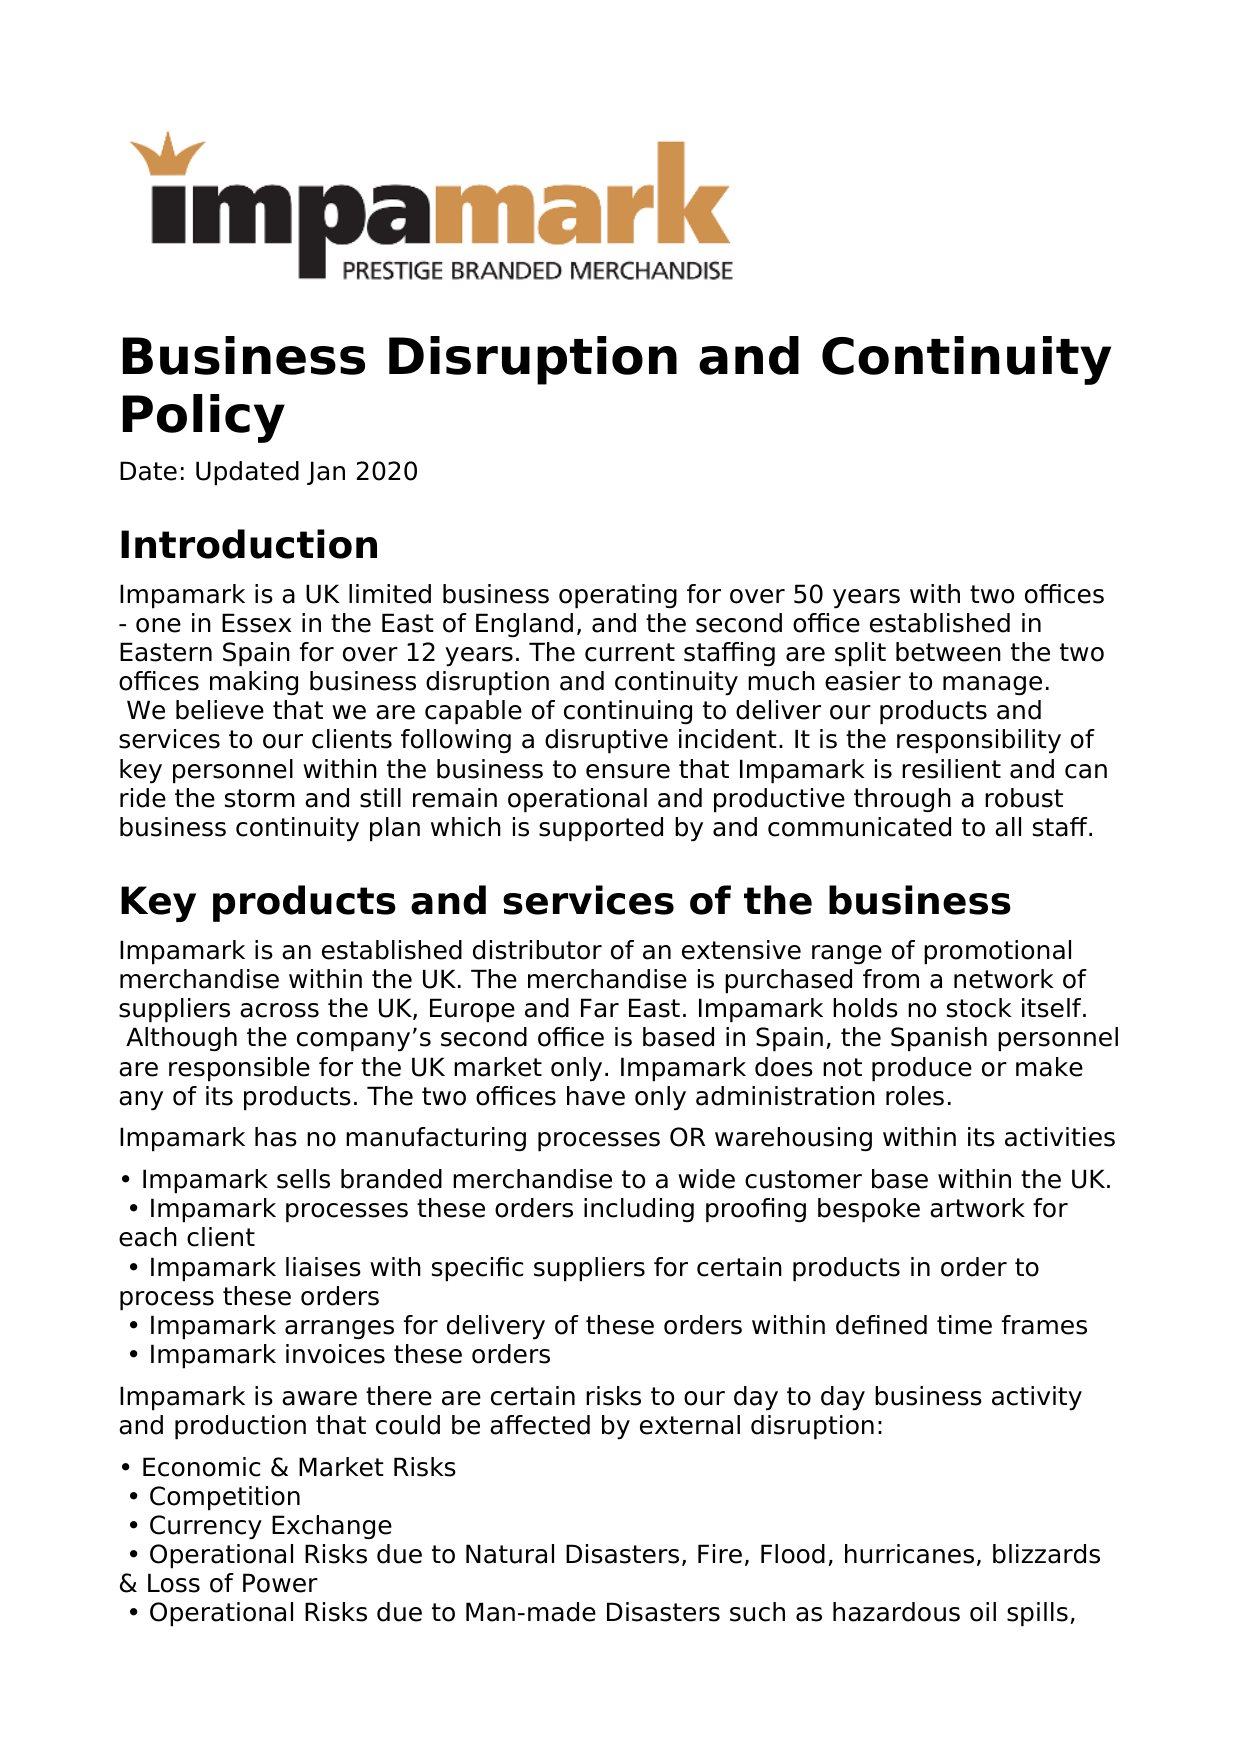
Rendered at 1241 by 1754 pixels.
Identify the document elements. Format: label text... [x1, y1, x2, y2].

text Impamark has no manufacturing processes OR warehousing within its activities [118, 1123, 1122, 1153]
text • Economic & Market Risks • Competition • Currency Exchange • Operational Risks due to Natural Disasters, Fire, Flood, hurricanes, blizzards & Loss of Power • Operational Risks due to Man-made Disasters such as hazardous oil spills, [118, 1453, 1122, 1628]
subtitle Introduction [118, 524, 1122, 567]
text Impamark is aware there are certain risks to our day to day business activity and production that could be affected by external disruption: [118, 1382, 1122, 1440]
picture [118, 118, 744, 291]
text Date: Updated Jan 2020 [118, 457, 1122, 486]
text • Impamark sells branded merchandise to a wide customer base within the UK. • Impamark processes these orders including proofing bespoke artwork for each client • Impamark liaises with specific suppliers for certain products in order to process these orders • Impamark arranges for delivery of these orders within defined time frames • Impamark invoices these orders [118, 1165, 1122, 1369]
subtitle Business Disruption and Continuity Policy [118, 328, 1122, 444]
text Impamark is a UK limited business operating for over 50 years with two offices - one in Essex in the East of England, and the second office established in Eastern Spain for over 12 years. The current staffing are split between the two offices making business disruption and continuity much easier to manage. We believe that we are capable of continuing to deliver our products and services to our clients following a disruptive incident. It is the responsibility of key personnel within the business to ensure that Impamark is resilient and can ride the storm and still remain operational and productive through a robust business continuity plan which is supported by and communicated to all staff. [118, 580, 1122, 842]
text Impamark is an established distributor of an extensive range of promotional merchandise within the UK. The merchandise is purchased from a network of suppliers across the UK, Europe and Far East. Impamark holds no stock itself. Although the company’s second office is based in Spain, the Spanish personnel are responsible for the UK market only. Impamark does not produce or make any of its products. The two offices have only administration roles. [118, 936, 1122, 1111]
subtitle Key products and services of the business [118, 880, 1122, 923]
